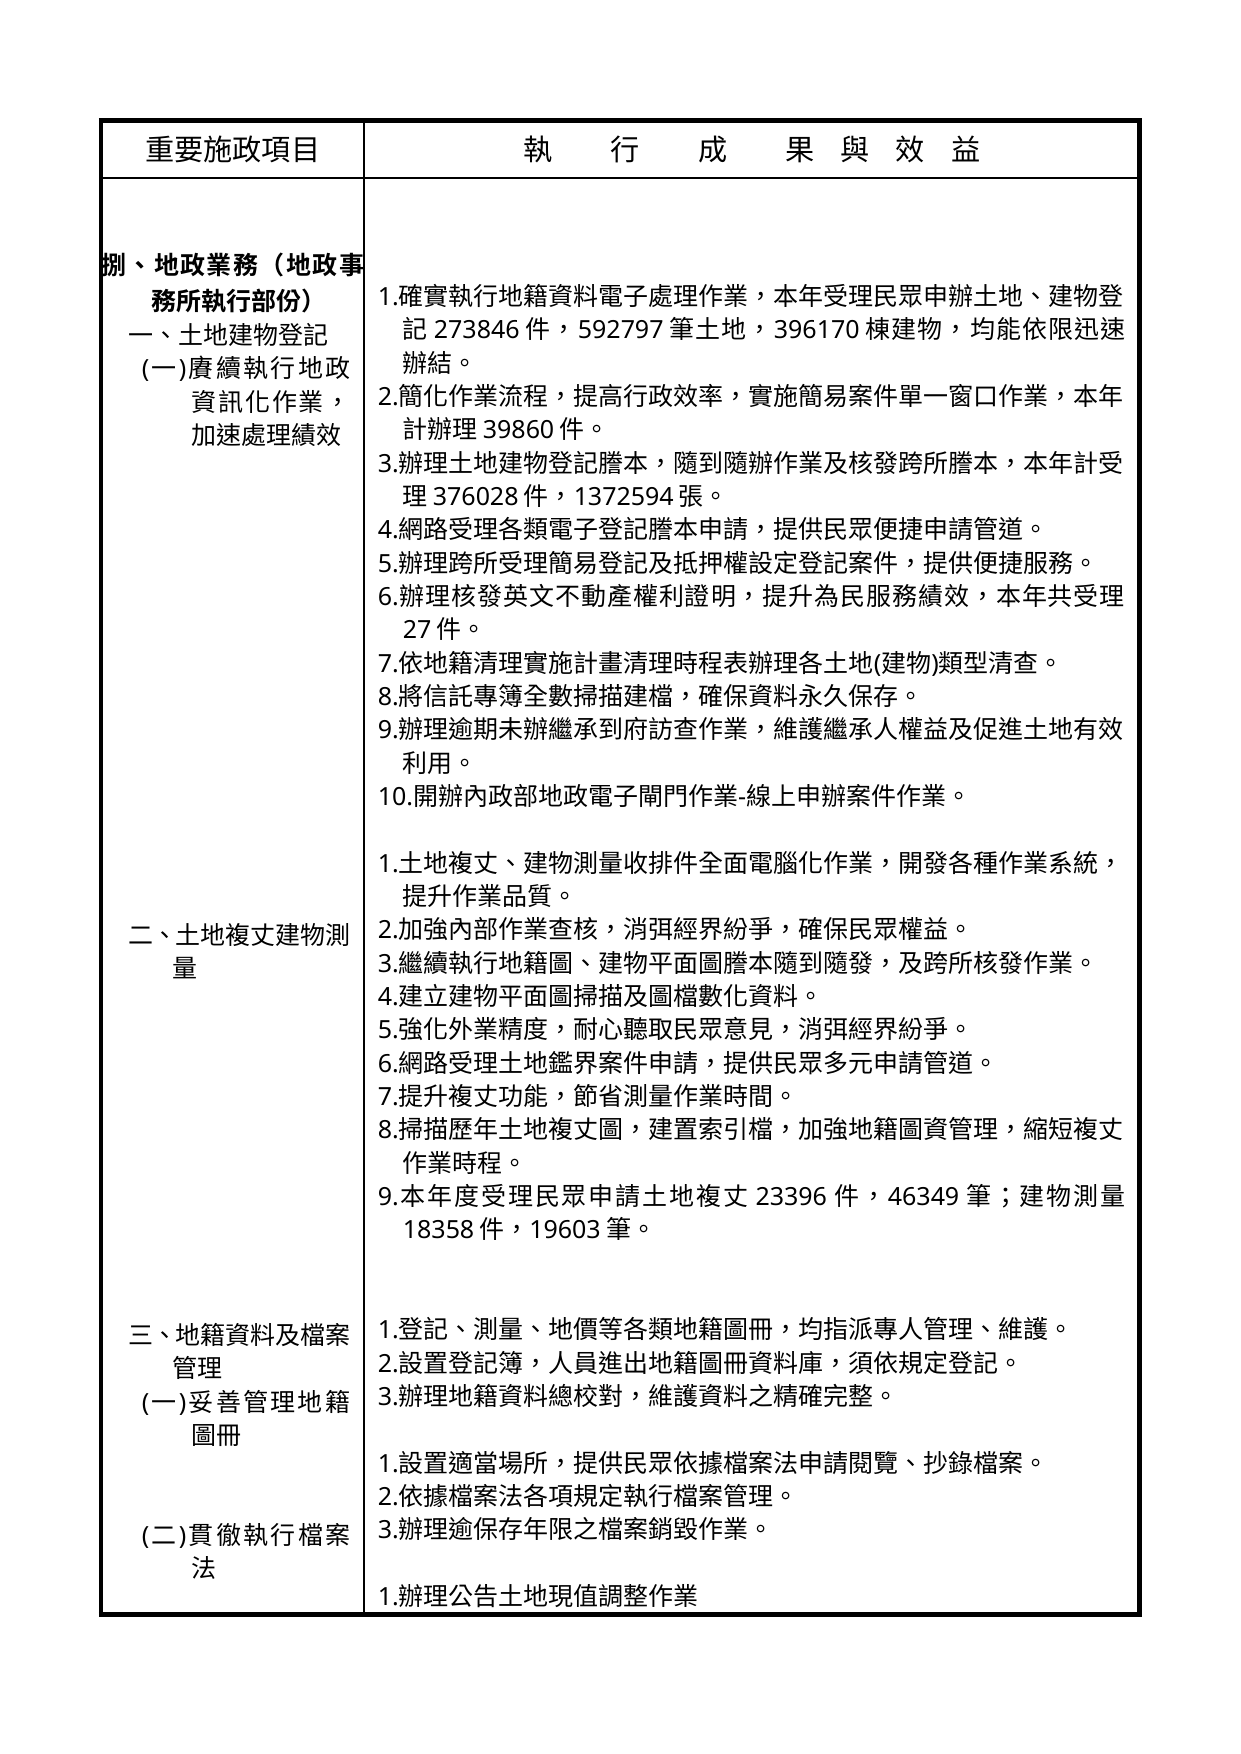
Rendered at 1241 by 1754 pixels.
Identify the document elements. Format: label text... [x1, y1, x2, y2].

table_cell 1.確實執行地籍資料電子處理作業，本年受理民眾申辦土地、建物登記273846件，592797筆土地，396170棟建物，均能依限迅速辦結。 2.簡化作業流程，提高行政效率，實施簡易案件單一窗口作業，本年計辦理39860件。 3.辦理土地建物登記謄本，隨到隨辦作業及核發跨所謄本，本年計受理376028件，1372594張。 4.網路受理各類電子登記謄本申請，提供民眾便捷申請管道。 5.辦理跨所受理簡易登記及抵押權設定登記案件，提供便捷服務。 6.辦理核發英文不動產權利證明，提升為民服務績效，本年共受理27件。 7.依地籍清理實施計畫清理時程表辦理各土地(建物)類型清查。 8.將信託專簿全數掃描建檔，確保資料永久保存。 9.辦理逾期未辦繼承到府訪查作業，維護繼承人權益及促進土地有效利用。 10.開辦內政部地政電子閘門作業-線上申辦案件作業。 1.土地複丈、建物測量收排件全面電腦化作業，開發各種作業系統，提升作業品質。 2.加強內部作業查核，消弭經界紛爭，確保民眾權益。 3.繼續執行地籍圖、建物平面圖謄本隨到隨發，及跨所核發作業。 4.建立建物平面圖掃描及圖檔數化資料。 5.強化外業精度，耐心聽取民眾意見，消弭經界紛爭。 6.網路受理土地鑑界案件申請，提供民眾多元申請管道。 7.提升複丈功能，節省測量作業時間。 8.掃描歷年土地複丈圖，建置索引檔，加強地籍圖資管理，縮短複丈作業時程。 9.本年度受理民眾申請土地複丈23396件，46349筆；建物測量18358件，19603筆。 1.登記、測量、地價等各類地籍圖冊，均指派專人管理、維護。 2.設置登記簿，人員進出地籍圖冊資料庫，須依規定登記。 3.辦理地籍資料總校對，維護資料之精確完整。 1.設置適當場所，提供民眾依據檔案法申請閱覽、抄錄檔案。 2.依據檔案法各項規定執行檔案管理。 3.辦理逾保存年限之檔案銷毀作業。 1.辦理公告土地現值調整作業 [365, 179, 1137, 1612]
table_header 執 行 成 果 與 效 益 [365, 123, 1137, 177]
table_header 重要施政項目 [103, 123, 363, 177]
table_cell 捌、地政業務（地政事務所執行部份） 一、土地建物登記 (一)賡續執行地政資訊化作業，加速處理績效 二、土地複丈建物測量 三、地籍資料及檔案管理 (一)妥善管理地籍圖冊 (二)貫徹執行檔案法 [103, 179, 363, 1612]
